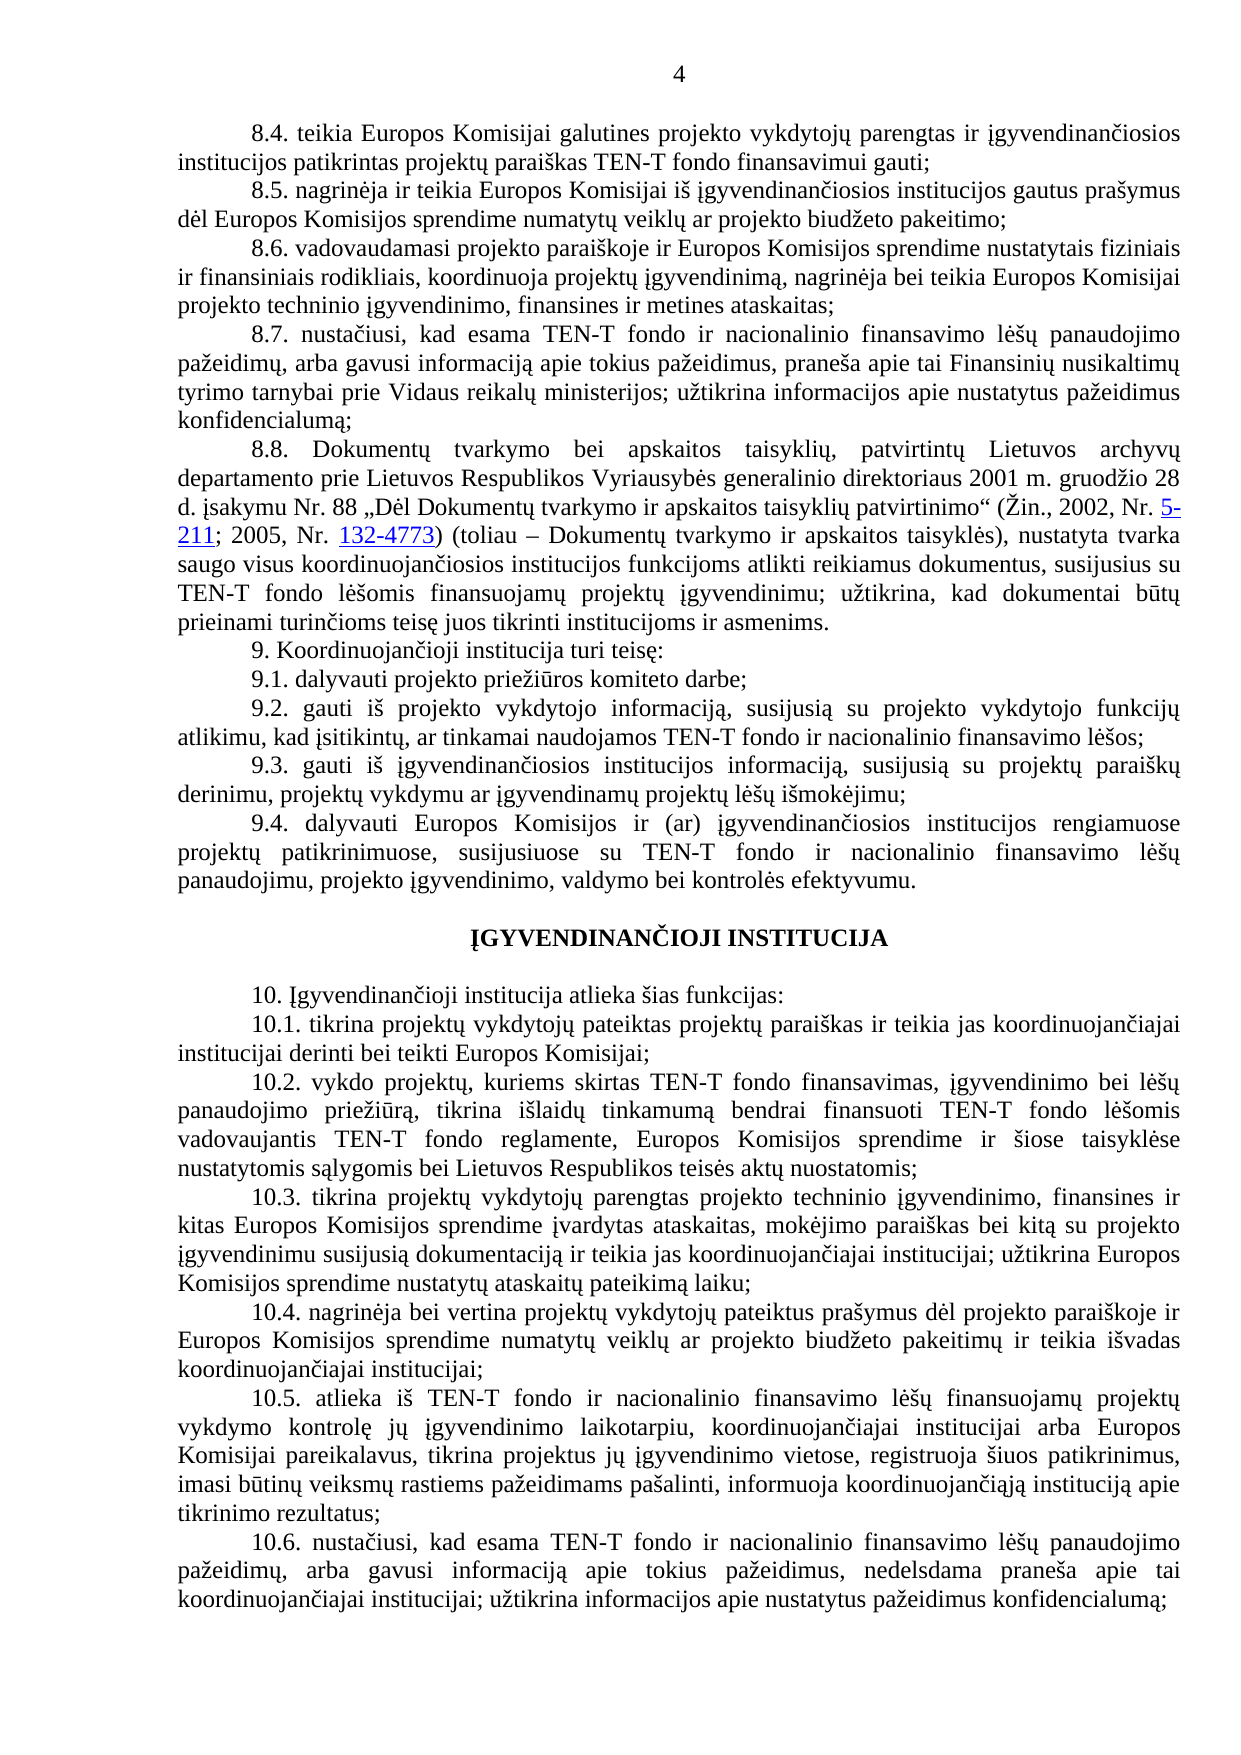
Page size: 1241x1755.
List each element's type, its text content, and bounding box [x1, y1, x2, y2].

text 9.3. gauti iš įgyvendinančiosios institucijos informaciją, susijusią su projektų paraiškų derinimu, projektų vykdymu ar įgyvendinamų projektų lėšų išmokėjimu; [177, 751, 1181, 808]
text 9. Koordinuojančioji institucija turi teisę: [177, 636, 1181, 664]
text 8.7. nustačiusi, kad esama TEN-T fondo ir nacionalinio finansavimo lėšų panaudojimo pažeidimų, arba gavusi informaciją apie tokius pažeidimus, praneša apie tai Finansinių nusikaltimų tyrimo tarnybai prie Vidaus reikalų ministerijos; užtikrina informacijos apie nustatytus pažeidimus konfidencialumą; [177, 319, 1181, 434]
text 10.4. nagrinėja bei vertina projektų vykdytojų pateiktus prašymus dėl projekto paraiškoje ir Europos Komisijos sprendime numatytų veiklų ar projekto biudžeto pakeitimų ir teikia išvadas koordinuojančiajai institucijai; [177, 1297, 1181, 1383]
text 9.1. dalyvauti projekto priežiūros komiteto darbe; [177, 664, 1181, 693]
text 9.4. dalyvauti Europos Komisijos ir (ar) įgyvendinančiosios institucijos rengiamuose projektų patikrinimuose, susijusiuose su TEN-T fondo ir nacionalinio finansavimo lėšų panaudojimu, projekto įgyvendinimo, valdymo bei kontrolės efektyvumu. [177, 808, 1181, 894]
text 10.1. tikrina projektų vykdytojų pateiktas projektų paraiškas ir teikia jas koordinuojančiajai institucijai derinti bei teikti Europos Komisijai; [177, 1009, 1181, 1067]
text 8.5. nagrinėja ir teikia Europos Komisijai iš įgyvendinančiosios institucijos gautus prašymus dėl Europos Komisijos sprendime numatytų veiklų ar projekto biudžeto pakeitimo; [177, 176, 1181, 233]
text 10.3. tikrina projektų vykdytojų parengtas projekto techninio įgyvendinimo, finansines ir kitas Europos Komisijos sprendime įvardytas ataskaitas, mokėjimo paraiškas bei kitą su projekto įgyvendinimu susijusią dokumentaciją ir teikia jas koordinuojančiajai institucijai; užtikrina Europos Komisijos sprendime nustatytų ataskaitų pateikimą laiku; [177, 1182, 1181, 1297]
text 8.4. teikia Europos Komisijai galutines projekto vykdytojų parengtas ir įgyvendinančiosios institucijos patikrintas projektų paraiškas TEN-T fondo finansavimui gauti; [177, 118, 1181, 176]
text 10.6. nustačiusi, kad esama TEN-T fondo ir nacionalinio finansavimo lėšų panaudojimo pažeidimų, arba gavusi informaciją apie tokius pažeidimus, nedelsdama praneša apie tai koordinuojančiajai institucijai; užtikrina informacijos apie nustatytus pažeidimus konfidencialumą; [177, 1527, 1181, 1613]
text 10.2. vykdo projektų, kuriems skirtas TEN-T fondo finansavimas, įgyvendinimo bei lėšų panaudojimo priežiūrą, tikrina išlaidų tinkamumą bendrai finansuoti TEN-T fondo lėšomis vadovaujantis TEN-T fondo reglamente, Europos Komisijos sprendime ir šiose taisyklėse nustatytomis sąlygomis bei Lietuvos Respublikos teisės aktų nuostatomis; [177, 1067, 1181, 1182]
text 10.5. atlieka iš TEN-T fondo ir nacionalinio finansavimo lėšų finansuojamų projektų vykdymo kontrolę jų įgyvendinimo laikotarpiu, koordinuojančiajai institucijai arba Europos Komisijai pareikalavus, tikrina projektus jų įgyvendinimo vietose, registruoja šiuos patikrinimus, imasi būtinų veiksmų rastiems pažeidimams pašalinti, informuoja koordinuojančiąją instituciją apie tikrinimo rezultatus; [177, 1383, 1181, 1527]
text ĮGYVENDINANČIOJI INSTITUCIJA [177, 923, 1181, 952]
text 8.8. Dokumentų tvarkymo bei apskaitos taisyklių, patvirtintų Lietuvos archyvų departamento prie Lietuvos Respublikos Vyriausybės generalinio direktoriaus 2001 m. gruodžio 28 d. įsakymu Nr. 88 „Dėl Dokumentų tvarkymo ir apskaitos taisyklių patvirtinimo“ (Žin., 2002, Nr. 5-211; 2005, Nr. 132-4773) (toliau – Dokumentų tvarkymo ir apskaitos taisyklės), nustatyta tvarka saugo visus koordinuojančiosios institucijos funkcijoms atlikti reikiamus dokumentus, susijusius su TEN-T fondo lėšomis finansuojamų projektų įgyvendinimu; užtikrina, kad dokumentai būtų prieinami turinčioms teisę juos tikrinti institucijoms ir asmenims. [177, 434, 1181, 636]
text 9.2. gauti iš projekto vykdytojo informaciją, susijusią su projekto vykdytojo funkcijų atlikimu, kad įsitikintų, ar tinkamai naudojamos TEN-T fondo ir nacionalinio finansavimo lėšos; [177, 693, 1181, 751]
text 8.6. vadovaudamasi projekto paraiškoje ir Europos Komisijos sprendime nustatytais fiziniais ir finansiniais rodikliais, koordinuoja projektų įgyvendinimą, nagrinėja bei teikia Europos Komisijai projekto techninio įgyvendinimo, finansines ir metines ataskaitas; [177, 233, 1181, 319]
text 10. Įgyvendinančioji institucija atlieka šias funkcijas: [177, 981, 1181, 1009]
